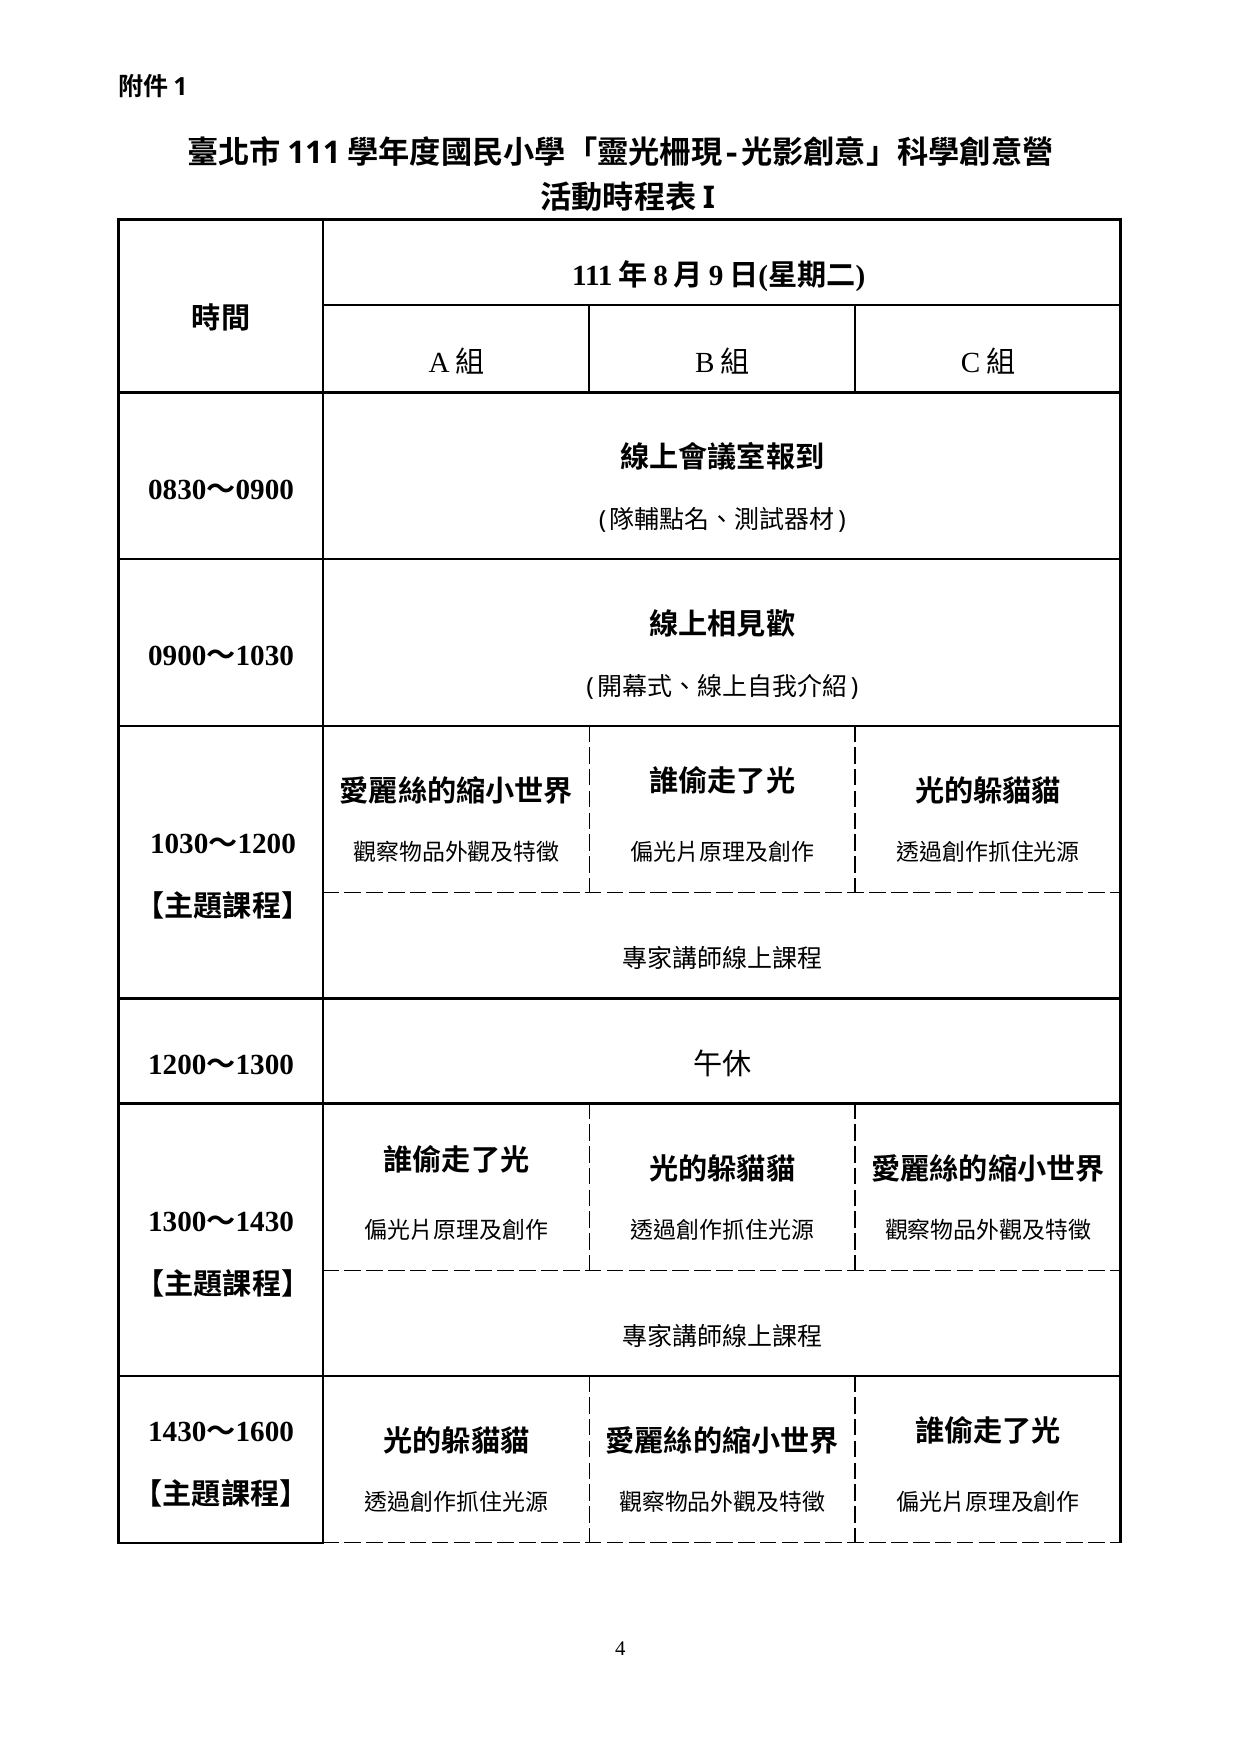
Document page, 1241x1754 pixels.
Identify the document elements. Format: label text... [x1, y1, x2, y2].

table_cell 誰偷走了光 偏光片原理及創作 [324, 1105, 589, 1270]
table_cell 線上會議室報到 (隊輔點名、測試器材) [324, 394, 1119, 558]
table_cell 光的躲貓貓 透過創作抓住光源 [855, 727, 1119, 892]
table_cell 愛麗絲的縮小世界 觀察物品外觀及特徵 [589, 1377, 855, 1542]
table_cell 誰偷走了光 偏光片原理及創作 [855, 1377, 1119, 1542]
table_cell 光的躲貓貓 透過創作抓住光源 [324, 1377, 589, 1542]
table_cell 線上相見歡 (開幕式、線上自我介紹) [324, 560, 1119, 725]
table_cell 誰偷走了光 偏光片原理及創作 [589, 727, 855, 892]
table_cell 愛麗絲的縮小世界 觀察物品外觀及特徵 [324, 727, 589, 892]
table_cell 1200～1300 [120, 1000, 322, 1102]
table_cell 專家講師線上課程 [324, 892, 1119, 997]
table_cell 愛麗絲的縮小世界 觀察物品外觀及特徵 [855, 1105, 1119, 1270]
table_header 111年8月9日(星期二) [324, 221, 1119, 304]
text 臺北市111學年度國民小學「靈光柵現-光影創意」科學創意營 活動時程表I [103, 127, 1137, 218]
table_cell A組 [324, 306, 588, 391]
table_header 時間 [120, 221, 322, 391]
text 附件1 [118, 66, 1122, 102]
table_cell 0830～0900 [120, 394, 322, 558]
table_cell 1430～1600 【主題課程】 [120, 1377, 322, 1542]
table_cell 專家講師線上課程 [324, 1270, 1119, 1375]
table_cell C組 [856, 306, 1119, 391]
table_cell 光的躲貓貓 透過創作抓住光源 [589, 1105, 855, 1270]
table_cell B組 [590, 306, 854, 391]
table_cell 0900～1030 [120, 560, 322, 725]
table_cell 1300～1430 【主題課程】 [120, 1105, 322, 1375]
table_cell 1030～1200 【主題課程】 [120, 727, 322, 997]
table_cell 午休 [324, 1000, 1119, 1102]
